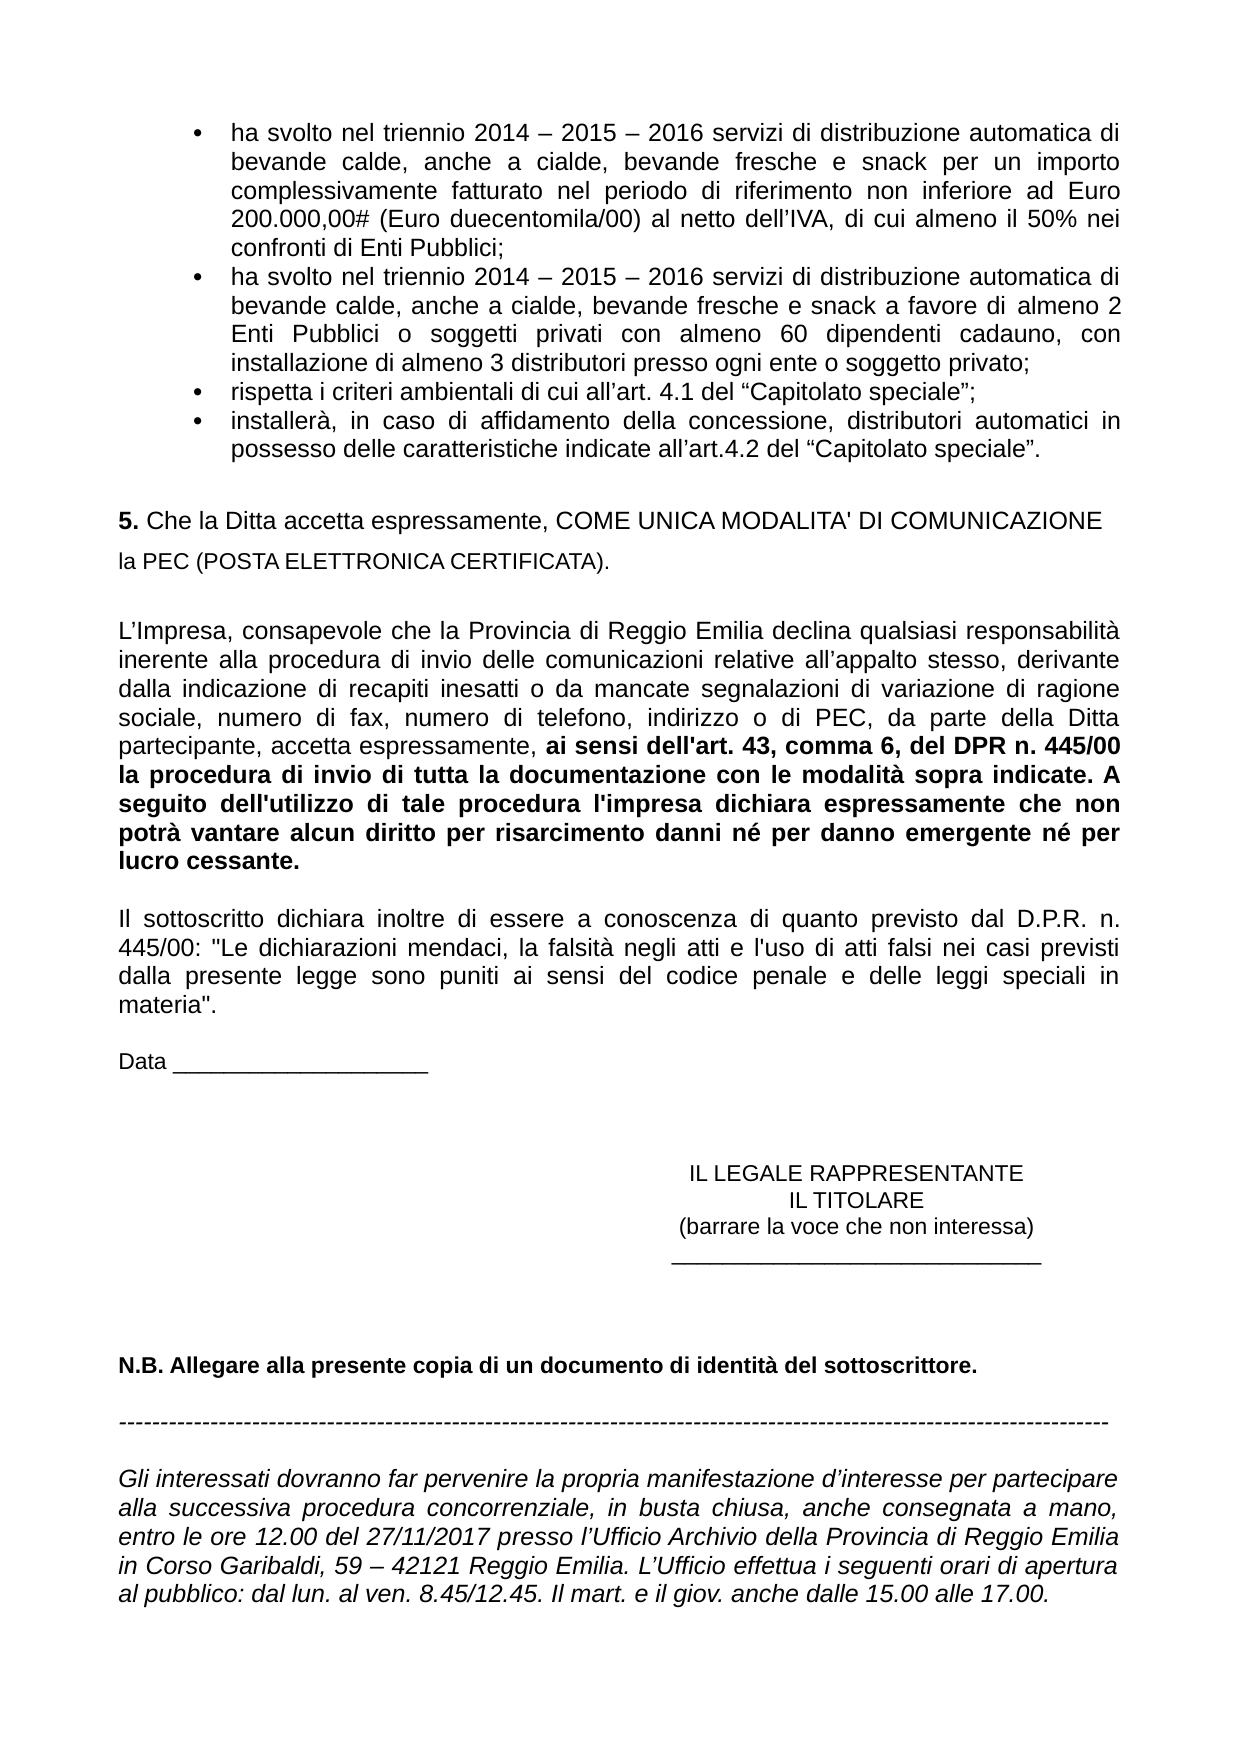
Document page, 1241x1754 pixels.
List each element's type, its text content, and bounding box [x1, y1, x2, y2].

text ----------------------------------------------------------------------------------------------------------------------- [118, 1407, 1122, 1436]
list ha svolto nel triennio 2014 – 2015 – 2016 servizi di distribuzione automatica di bevande calde, anche a cialde, bevande fresche e snack a favore di almeno 2 Enti Pubblici o soggetti privati con almeno 60 dipendenti cadauno, con installazione di almeno 3 distributori presso ogni ente o soggetto privato; [193, 262, 1122, 377]
text 5. Che la Ditta accetta espressamente, COME UNICA MODALITA' DI COMUNICAZIONE la PEC (POSTA ELETTRONICA CERTIFICATA). [118, 506, 1122, 574]
text IL LEGALE RAPPRESENTANTE [591, 1160, 1122, 1187]
text N.B. Allegare alla presente copia di un documento di identità del sottoscrittore. [118, 1352, 1122, 1378]
list installerà, in caso di affidamento della concessione, distributori automatici in possesso delle caratteristiche indicate all’art.4.2 del “Capitolato speciale”. [193, 406, 1122, 463]
list ha svolto nel triennio 2014 – 2015 – 2016 servizi di distribuzione automatica di bevande calde, anche a cialde, bevande fresche e snack per un importo complessivamente fatturato nel periodo di riferimento non inferiore ad Euro 200.000,00# (Euro duecentomila/00) al netto dell’IVA, di cui almeno il 50% nei confronti di Enti Pubblici; [193, 118, 1122, 262]
text IL TITOLARE [591, 1187, 1122, 1213]
text (barrare la voce che non interessa) [591, 1213, 1122, 1239]
text L’Impresa, consapevole che la Provincia di Reggio Emilia declina qualsiasi responsabilità inerente alla procedura di invio delle comunicazioni relative all’appalto stesso, derivante dalla indicazione di recapiti inesatti o da mancate segnalazioni di variazione di ragione sociale, numero di fax, numero di telefono, indirizzo o di PEC, da parte della Ditta partecipante, accetta espressamente, ai sensi dell'art. 43, comma 6, del DPR n. 445/00 la procedura di invio di tutta la documentazione con le modalità sopra indicate. A seguito dell'utilizzo di tale procedura l'impresa dichiara espressamente che non potrà vantare alcun diritto per risarcimento danni né per danno emergente né per lucro cessante. [118, 616, 1122, 875]
text Gli interessati dovranno far pervenire la propria manifestazione d’interesse per partecipare alla successiva procedura concorrenziale, in busta chiusa, anche consegnata a mano, entro le ore 12.00 del 27/11/2017 presso l’Ufficio Archivio della Provincia di Reggio Emilia in Corso Garibaldi, 59 – 42121 Reggio Emilia. L’Ufficio effettua i seguenti orari di apertura al pubblico: dal lun. al ven. 8.45/12.45. Il mart. e il giov. anche dalle 15.00 alle 17.00. [118, 1464, 1122, 1608]
list rispetta i criteri ambientali di cui all’art. 4.1 del “Capitolato speciale”; [193, 377, 1122, 406]
text Data ____________________ [118, 1048, 1122, 1074]
text _____________________________ [591, 1239, 1122, 1266]
text Il sottoscritto dichiara inoltre di essere a conoscenza di quanto previsto dal D.P.R. n. 445/00: "Le dichiarazioni mendaci, la falsità negli atti e l'uso di atti falsi nei casi previsti dalla presente legge sono puniti ai sensi del codice penale e delle leggi speciali in materia". [118, 904, 1122, 1019]
